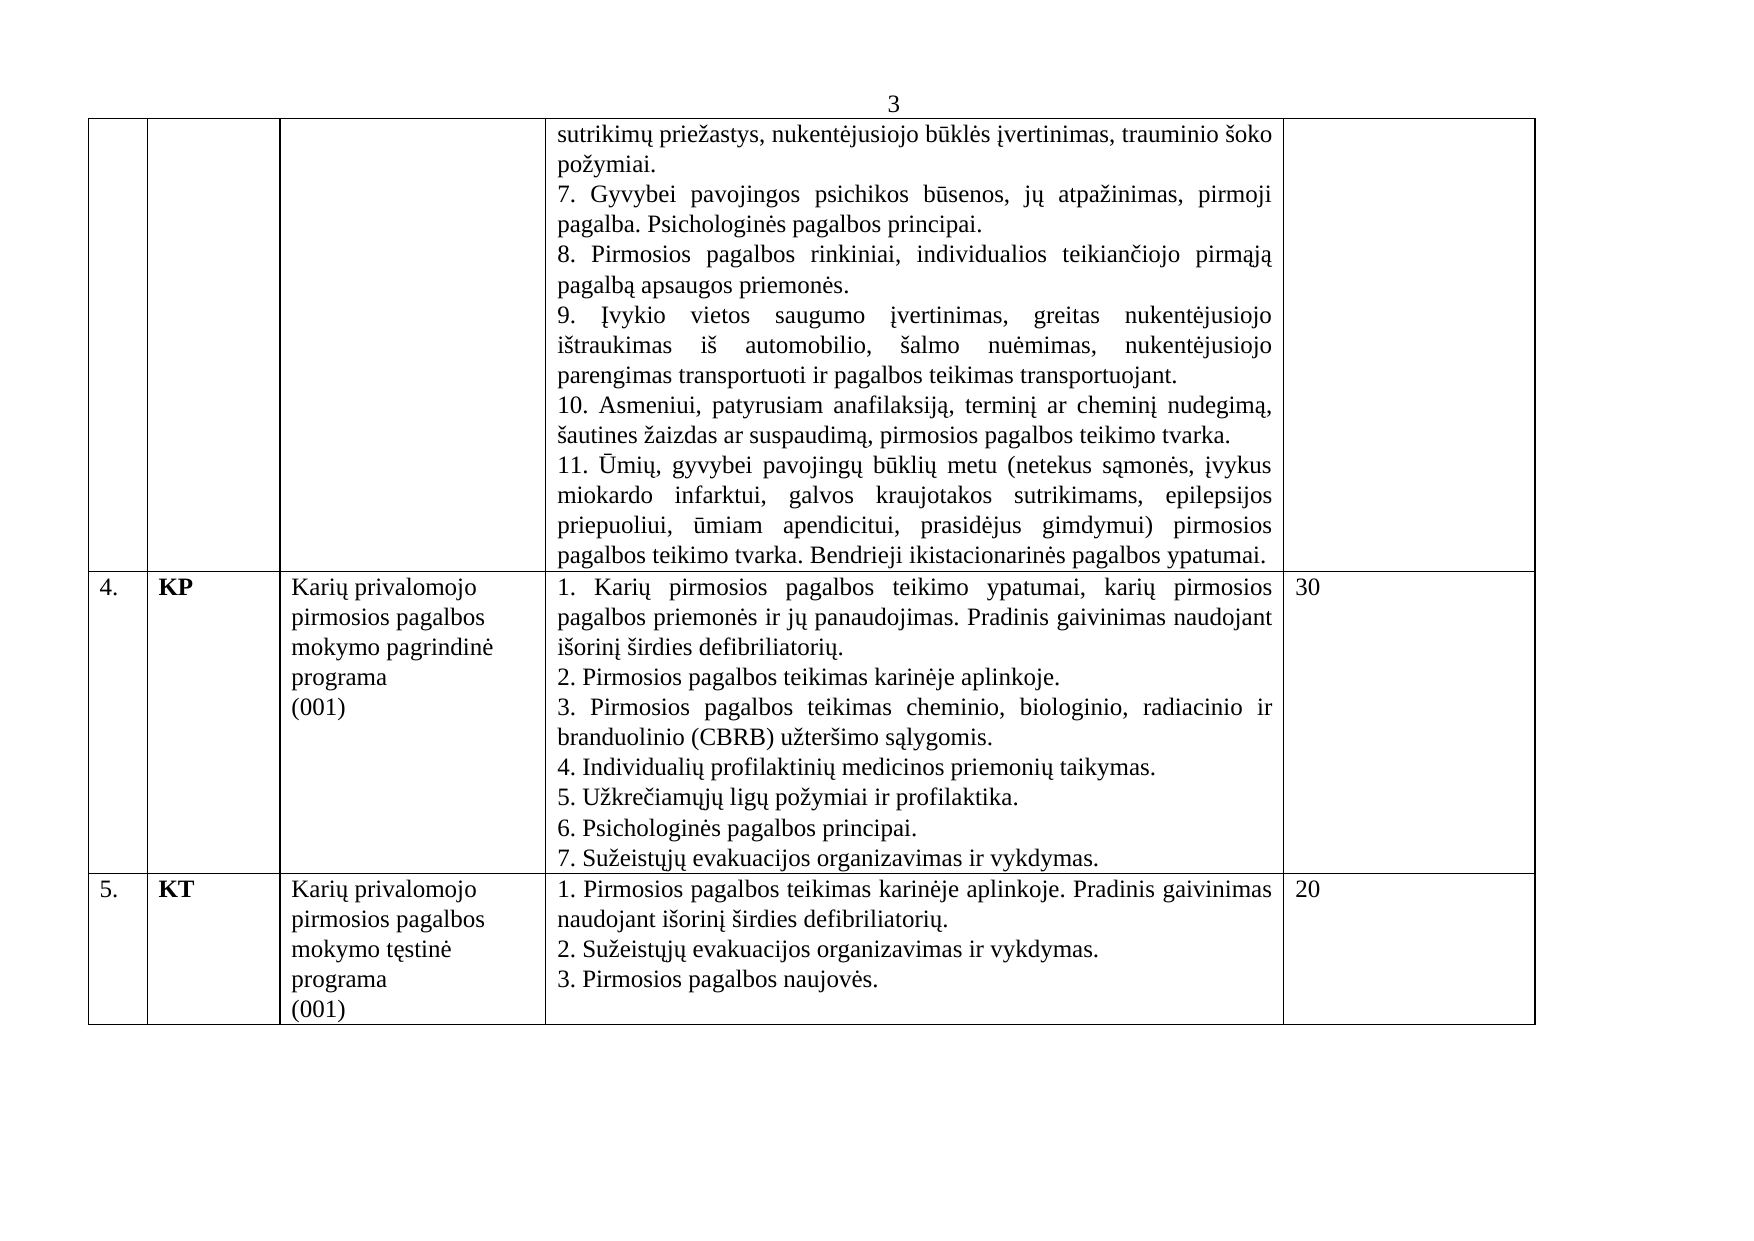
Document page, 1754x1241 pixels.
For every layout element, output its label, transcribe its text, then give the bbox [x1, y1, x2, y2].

table_cell [281, 119, 545, 571]
table_cell sutrikimų priežastys, nukentėjusiojo būklės įvertinimas, trauminio šoko požymiai. 7. Gyvybei pavojingos psichikos būsenos, jų atpažinimas, pirmoji pagalba. Psichologinės pagalbos principai. 8. Pirmosios pagalbos rinkiniai, individualios teikiančiojo pirmąją pagalbą apsaugos priemonės. 9. Įvykio vietos saugumo įvertinimas, greitas nukentėjusiojo ištraukimas iš automobilio, šalmo nuėmimas, nukentėjusiojo parengimas transportuoti ir pagalbos teikimas transportuojant. 10. Asmeniui, patyrusiam anafilaksiją, terminį ar cheminį nudegimą, šautines žaizdas ar suspaudimą, pirmosios pagalbos teikimo tvarka. 11. Ūmių, gyvybei pavojingų būklių metu (netekus sąmonės, įvykus miokardo infarktui, galvos kraujotakos sutrikimams, epilepsijos priepuoliui, ūmiam apendicitui, prasidėjus gimdymui) pirmosios pagalbos teikimo tvarka. Bendrieji ikistacionarinės pagalbos ypatumai. [546, 119, 1283, 571]
table_cell 20 [1284, 874, 1534, 1024]
table_cell [148, 119, 279, 571]
table_cell 5. [89, 874, 147, 1024]
table_cell KT [148, 874, 279, 1024]
table_cell Karių privalomojo pirmosios pagalbos mokymo tęstinė programa (001) [281, 874, 545, 1024]
table_cell 1. Karių pirmosios pagalbos teikimo ypatumai, karių pirmosios pagalbos priemonės ir jų panaudojimas. Pradinis gaivinimas naudojant išorinį širdies defibriliatorių. 2. Pirmosios pagalbos teikimas karinėje aplinkoje. 3. Pirmosios pagalbos teikimas cheminio, biologinio, radiacinio ir branduolinio (CBRB) užteršimo sąlygomis. 4. Individualių profilaktinių medicinos priemonių taikymas. 5. Užkrečiamųjų ligų požymiai ir profilaktika. 6. Psichologinės pagalbos principai. 7. Sužeistųjų evakuacijos organizavimas ir vykdymas. [546, 572, 1283, 873]
table_cell 1. Pirmosios pagalbos teikimas karinėje aplinkoje. Pradinis gaivinimas naudojant išorinį širdies defibriliatorių. 2. Sužeistųjų evakuacijos organizavimas ir vykdymas. 3. Pirmosios pagalbos naujovės. [546, 874, 1283, 1024]
table_cell Karių privalomojo pirmosios pagalbos mokymo pagrindinė programa (001) [281, 572, 545, 873]
table_cell KP [148, 572, 279, 873]
table_cell [89, 119, 147, 571]
table_cell 4. [89, 572, 147, 873]
table_cell [1284, 119, 1534, 571]
table_cell 30 [1284, 572, 1534, 873]
